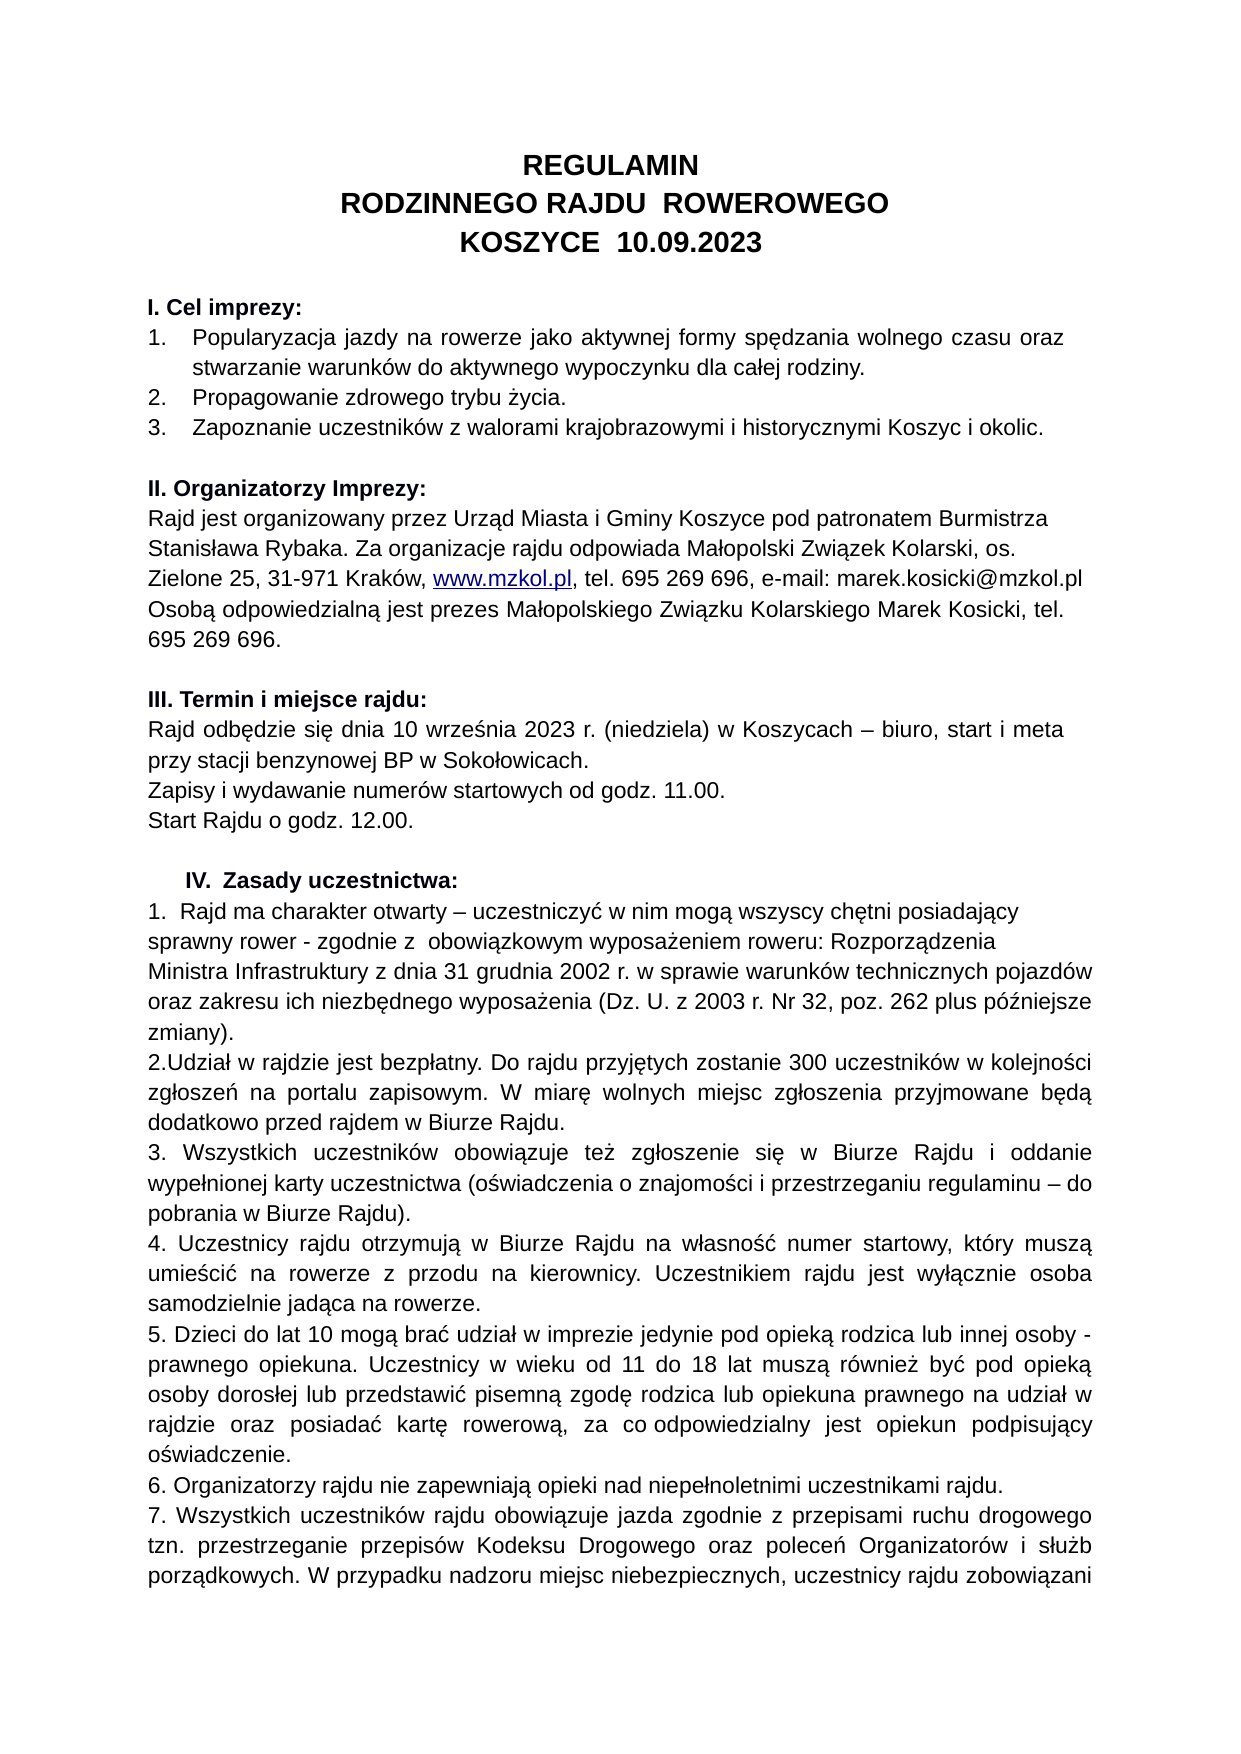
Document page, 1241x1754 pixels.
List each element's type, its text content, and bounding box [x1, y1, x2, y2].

list sprawny rower - zgodnie z obowiązkowym wyposażeniem roweru: Rozporządzenia [148, 928, 1093, 954]
text KOSZYCE 10.09.2023 [148, 225, 1074, 258]
list Popularyzacja jazdy na rowerze jako aktywnej formy spędzania wolnego czasu oraz stwarzanie warunków do aktywnego wypoczynku dla całej rodziny. [148, 324, 1065, 380]
list 6. Organizatorzy rajdu nie zapewniają opieki nad niepełnoletnimi uczestnikami rajdu. [148, 1472, 1093, 1498]
list Zapoznanie uczestników z walorami krajobrazowymi i historycznymi Koszyc i okolic. [148, 414, 1065, 441]
text III. Termin i miejsce rajdu: [148, 686, 1093, 712]
list 7. Wszystkich uczestników rajdu obowiązuje jazda zgodnie z przepisami ruchu drogowego tzn. przestrzeganie przepisów Kodeksu Drogowego oraz poleceń Organizatorów i służb porządkowych. W przypadku nadzoru miejsc niebezpiecznych, uczestnicy rajdu zobowiązani [148, 1502, 1093, 1588]
list 5. Dzieci do lat 10 mogą brać udział w imprezie jedynie pod opieką rodzica lub innej osoby - prawnego opiekuna. Uczestnicy w wieku od 11 do 18 lat muszą również być pod opieką osoby dorosłej lub przedstawić pisemną zgodę rodzica lub opiekuna prawnego na udział w rajdzie oraz posiadać kartę rowerową, za co odpowiedzialny jest opiekun podpisujący oświadczenie. [148, 1321, 1093, 1468]
text II. Organizatorzy Imprezy: [148, 475, 1093, 501]
list 3. Wszystkich uczestników obowiązuje też zgłoszenie się w Biurze Rajdu i oddanie wypełnionej karty uczestnictwa (oświadczenia o znajomości i przestrzeganiu regulaminu – do pobrania w Biurze Rajdu). [148, 1139, 1093, 1226]
text I. Cel imprezy: [147, 293, 1093, 320]
list Zasady uczestnictwa: [185, 867, 1093, 894]
list Propagowanie zdrowego trybu życia. [148, 384, 1065, 410]
list 2.Udział w rajdzie jest bezpłatny. Do rajdu przyjętych zostanie 300 uczestników w kolejności zgłoszeń na portalu zapisowym. W miarę wolnych miejsc zgłoszenia przyjmowane będą dodatkowo przed rajdem w Biurze Rajdu. [148, 1049, 1093, 1135]
text Osobą odpowiedzialną jest prezes Małopolskiego Związku Kolarskiego Marek Kosicki, tel. 695 269 696. [148, 596, 1065, 652]
text Rajd jest organizowany przez Urząd Miasta i Gminy Koszyce pod patronatem Burmistrza Stanisława Rybaka. Za organizacje rajdu odpowiada Małopolski Związek Kolarski, os. Zielone 25, 31-971 Kraków, www.mzkol.pl, tel. 695 269 696, e-mail: marek.kosicki@mzkol.pl [148, 505, 1091, 592]
list 1. Rajd ma charakter otwarty – uczestniczyć w nim mogą wszyscy chętni posiadający [148, 898, 1093, 924]
text Start Rajdu o godz. 12.00. [148, 807, 1093, 833]
text RODZINNEGO RAJDU ROWEROWEGO [148, 186, 1074, 220]
text Zapisy i wydawanie numerów startowych od godz. 11.00. [148, 777, 1093, 803]
text REGULAMIN [148, 148, 1074, 181]
list 4. Uczestnicy rajdu otrzymują w Biurze Rajdu na własność numer startowy, który muszą umieścić na rowerze z przodu na kierownicy. Uczestnikiem rajdu jest wyłącznie osoba samodzielnie jadąca na rowerze. [148, 1230, 1093, 1317]
list Ministra Infrastruktury z dnia 31 grudnia 2002 r. w sprawie warunków technicznych pojazdów oraz zakresu ich niezbędnego wyposażenia (Dz. U. z 2003 r. Nr 32, poz. 262 plus późniejsze zmiany). [148, 958, 1093, 1045]
text Rajd odbędzie się dnia 10 września 2023 r. (niedziela) w Koszycach – biuro, start i meta przy stacji benzynowej BP w Sokołowicach. [148, 716, 1065, 773]
